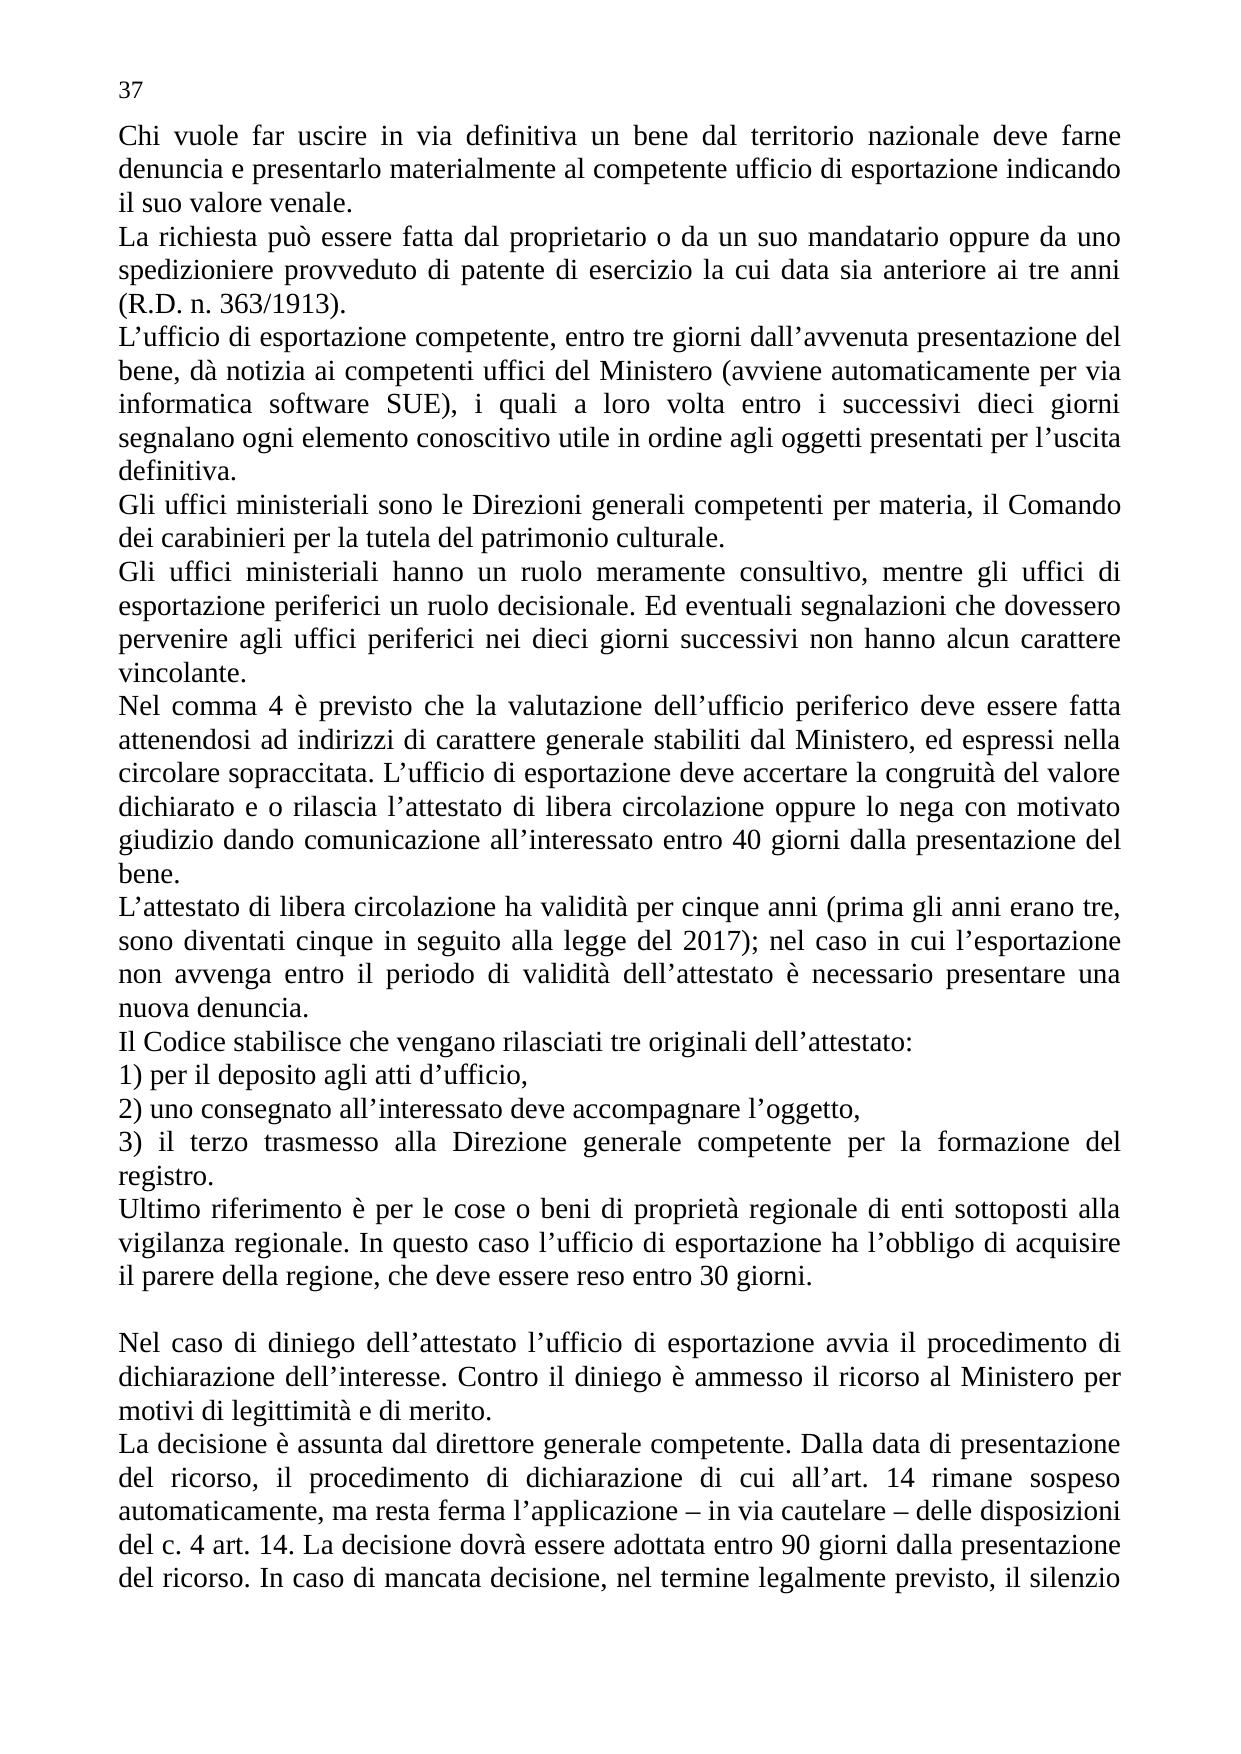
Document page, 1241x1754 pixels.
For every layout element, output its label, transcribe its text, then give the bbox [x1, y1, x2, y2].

subtitle La decisione è assunta dal direttore generale competente. Dalla data di presentazione del ricorso, il procedimento di dichiarazione di cui all’art. 14 rimane sospeso automaticamente, ma resta ferma l’applicazione – in via cautelare – delle disposizioni del c. 4 art. 14. La decisione dovrà essere adottata entro 90 giorni dalla presentazione del ricorso. In caso di mancata decisione, nel termine legalmente previsto, il silenzio [118, 1426, 1122, 1594]
subtitle Nel caso di diniego dell’attestato l’ufficio di esportazione avvia il procedimento di dichiarazione dell’interesse. Contro il diniego è ammesso il ricorso al Ministero per motivi di legittimità e di merito. [118, 1326, 1122, 1426]
subtitle Il Codice stabilisce che vengano rilasciati tre originali dell’attestato: [118, 1024, 1122, 1057]
subtitle 1) per il deposito agli atti d’ufficio, [118, 1057, 1122, 1091]
subtitle L’attestato di libera circolazione ha validità per cinque anni (prima gli anni erano tre, sono diventati cinque in seguito alla legge del 2017); nel caso in cui l’esportazione non avvenga entro il periodo di validità dell’attestato è necessario presentare una nuova denuncia. [118, 889, 1122, 1024]
subtitle Nel comma 4 è previsto che la valutazione dell’ufficio periferico deve essere fatta attenendosi ad indirizzi di carattere generale stabiliti dal Ministero, ed espressi nella circolare sopraccitata. L’ufficio di esportazione deve accertare la congruità del valore dichiarato e o rilascia l’attestato di libera circolazione oppure lo nega con motivato giudizio dando comunicazione all’interessato entro 40 giorni dalla presentazione del bene. [118, 688, 1122, 889]
subtitle Ultimo riferimento è per le cose o beni di proprietà regionale di enti sottoposti alla vigilanza regionale. In questo caso l’ufficio di esportazione ha l’obbligo di acquisire il parere della regione, che deve essere reso entro 30 giorni. [118, 1191, 1122, 1292]
subtitle La richiesta può essere fatta dal proprietario o da un suo mandatario oppure da uno spedizioniere provveduto di patente di esercizio la cui data sia anteriore ai tre anni (R.D. n. 363/1913). [118, 219, 1122, 319]
subtitle 2) uno consegnato all’interessato deve accompagnare l’oggetto, [118, 1091, 1122, 1124]
subtitle Gli uffici ministeriali sono le Direzioni generali competenti per materia, il Comando dei carabinieri per la tutela del patrimonio culturale. [118, 487, 1122, 554]
subtitle Gli uffici ministeriali hanno un ruolo meramente consultivo, mentre gli uffici di esportazione periferici un ruolo decisionale. Ed eventuali segnalazioni che dovessero pervenire agli uffici periferici nei dieci giorni successivi non hanno alcun carattere vincolante. [118, 554, 1122, 688]
subtitle 3) il terzo trasmesso alla Direzione generale competente per la formazione del registro. [118, 1124, 1122, 1191]
subtitle Chi vuole far uscire in via definitiva un bene dal territorio nazionale deve farne denuncia e presentarlo materialmente al competente ufficio di esportazione indicando il suo valore venale. [118, 118, 1122, 219]
subtitle L’ufficio di esportazione competente, entro tre giorni dall’avvenuta presentazione del bene, dà notizia ai competenti uffici del Ministero (avviene automaticamente per via informatica software SUE), i quali a loro volta entro i successivi dieci giorni segnalano ogni elemento conoscitivo utile in ordine agli oggetti presentati per l’uscita definitiva. [118, 319, 1122, 487]
